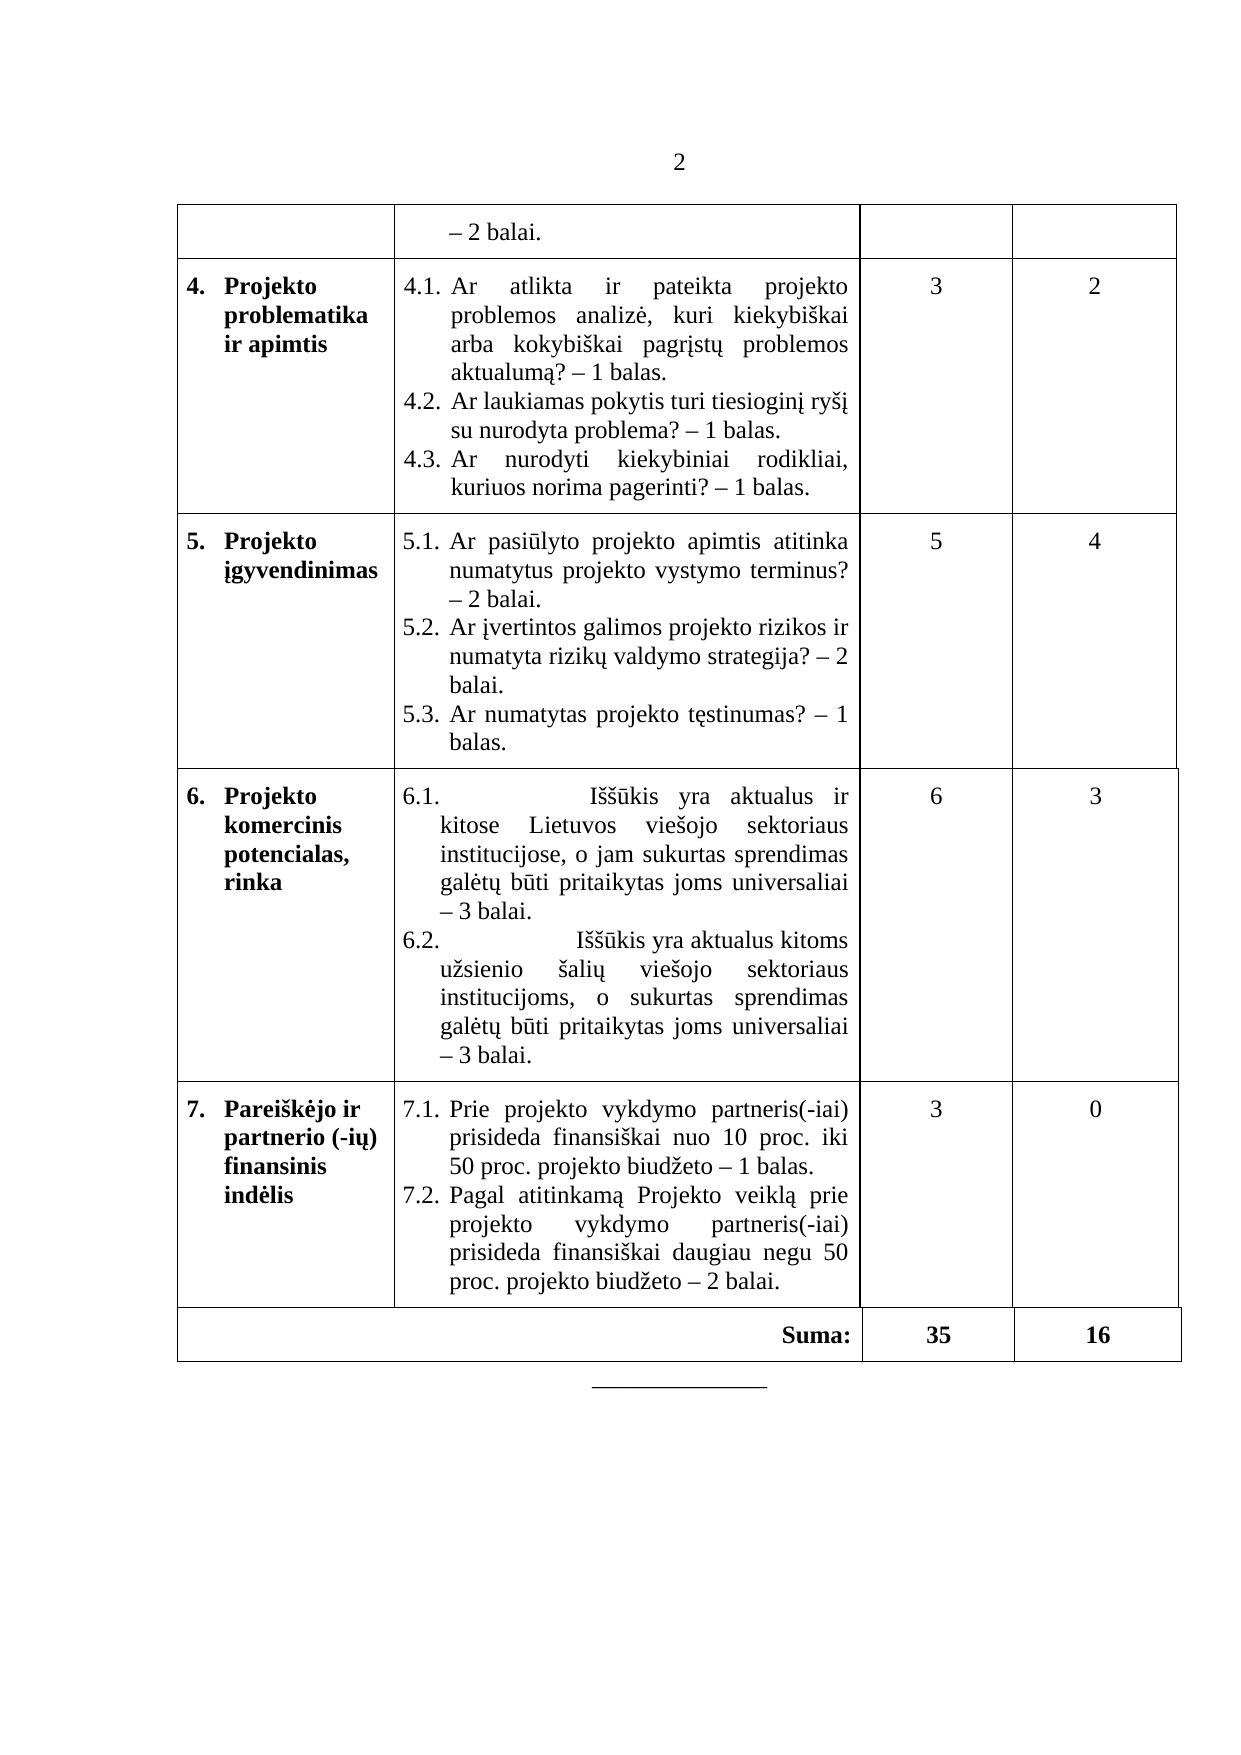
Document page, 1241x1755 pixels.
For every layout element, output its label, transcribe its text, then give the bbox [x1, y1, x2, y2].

text ______________ [177, 1362, 1181, 1390]
table_cell 5.1. Ar pasiūlyto projekto apimtis atitinka numatytus projekto vystymo terminus? – 2 balai. 5.2. Ar įvertintos galimos projekto rizikos ir numatyta rizikų valdymo strategija? – 2 balai. 5.3. Ar numatytas projekto tęstinumas? – 1 balas. [395, 514, 859, 768]
table_cell 5 [861, 514, 1012, 768]
table_cell 5. Projekto įgyvendinimas [178, 514, 394, 768]
table_cell 4.1. Ar atlikta ir pateikta projekto problemos analizė, kuri kiekybiškai arba kokybiškai pagrįstų problemos aktualumą? – 1 balas. 4.2. Ar laukiamas pokytis turi tiesioginį ryšį su nurodyta problema? – 1 balas. 4.3. Ar nurodyti kiekybiniai rodikliai, kuriuos norima pagerinti? – 1 balas. [395, 259, 859, 513]
table_cell 4. Projekto problematika ir apimtis [178, 259, 394, 513]
table_cell 4 [1013, 514, 1176, 768]
table_cell Suma: [178, 1308, 862, 1361]
table_cell [178, 205, 394, 258]
table_cell 35 [863, 1308, 1014, 1361]
table_cell – 2 balai. [395, 205, 859, 258]
table_cell 6. Projekto komercinis potencialas, rinka [178, 769, 394, 1081]
table_cell 3 [1013, 769, 1178, 1081]
table_cell 0 [1013, 1082, 1178, 1307]
table_cell 6 [861, 769, 1012, 1081]
table_cell 16 [1015, 1308, 1181, 1361]
table_cell 3 [861, 259, 1012, 513]
table_cell 2 [1013, 259, 1176, 513]
table_cell 3 [861, 1082, 1012, 1307]
table_cell [861, 205, 1012, 258]
table_cell 7.1. Prie projekto vykdymo partneris(-iai) prisideda finansiškai nuo 10 proc. iki 50 proc. projekto biudžeto – 1 balas. 7.2. Pagal atitinkamą Projekto veiklą prie projekto vykdymo partneris(-iai) prisideda finansiškai daugiau negu 50 proc. projekto biudžeto – 2 balai. [395, 1082, 859, 1307]
table_cell 6.1. Iššūkis yra aktualus ir kitose Lietuvos viešojo sektoriaus institucijose, o jam sukurtas sprendimas galėtų būti pritaikytas joms universaliai – 3 balai. 6.2. Iššūkis yra aktualus kitoms užsienio šalių viešojo sektoriaus institucijoms, o sukurtas sprendimas galėtų būti pritaikytas joms universaliai – 3 balai. [395, 769, 859, 1081]
table_cell [1013, 205, 1176, 258]
table_cell 7. Pareiškėjo ir partnerio (-ių) finansinis indėlis [178, 1082, 394, 1307]
